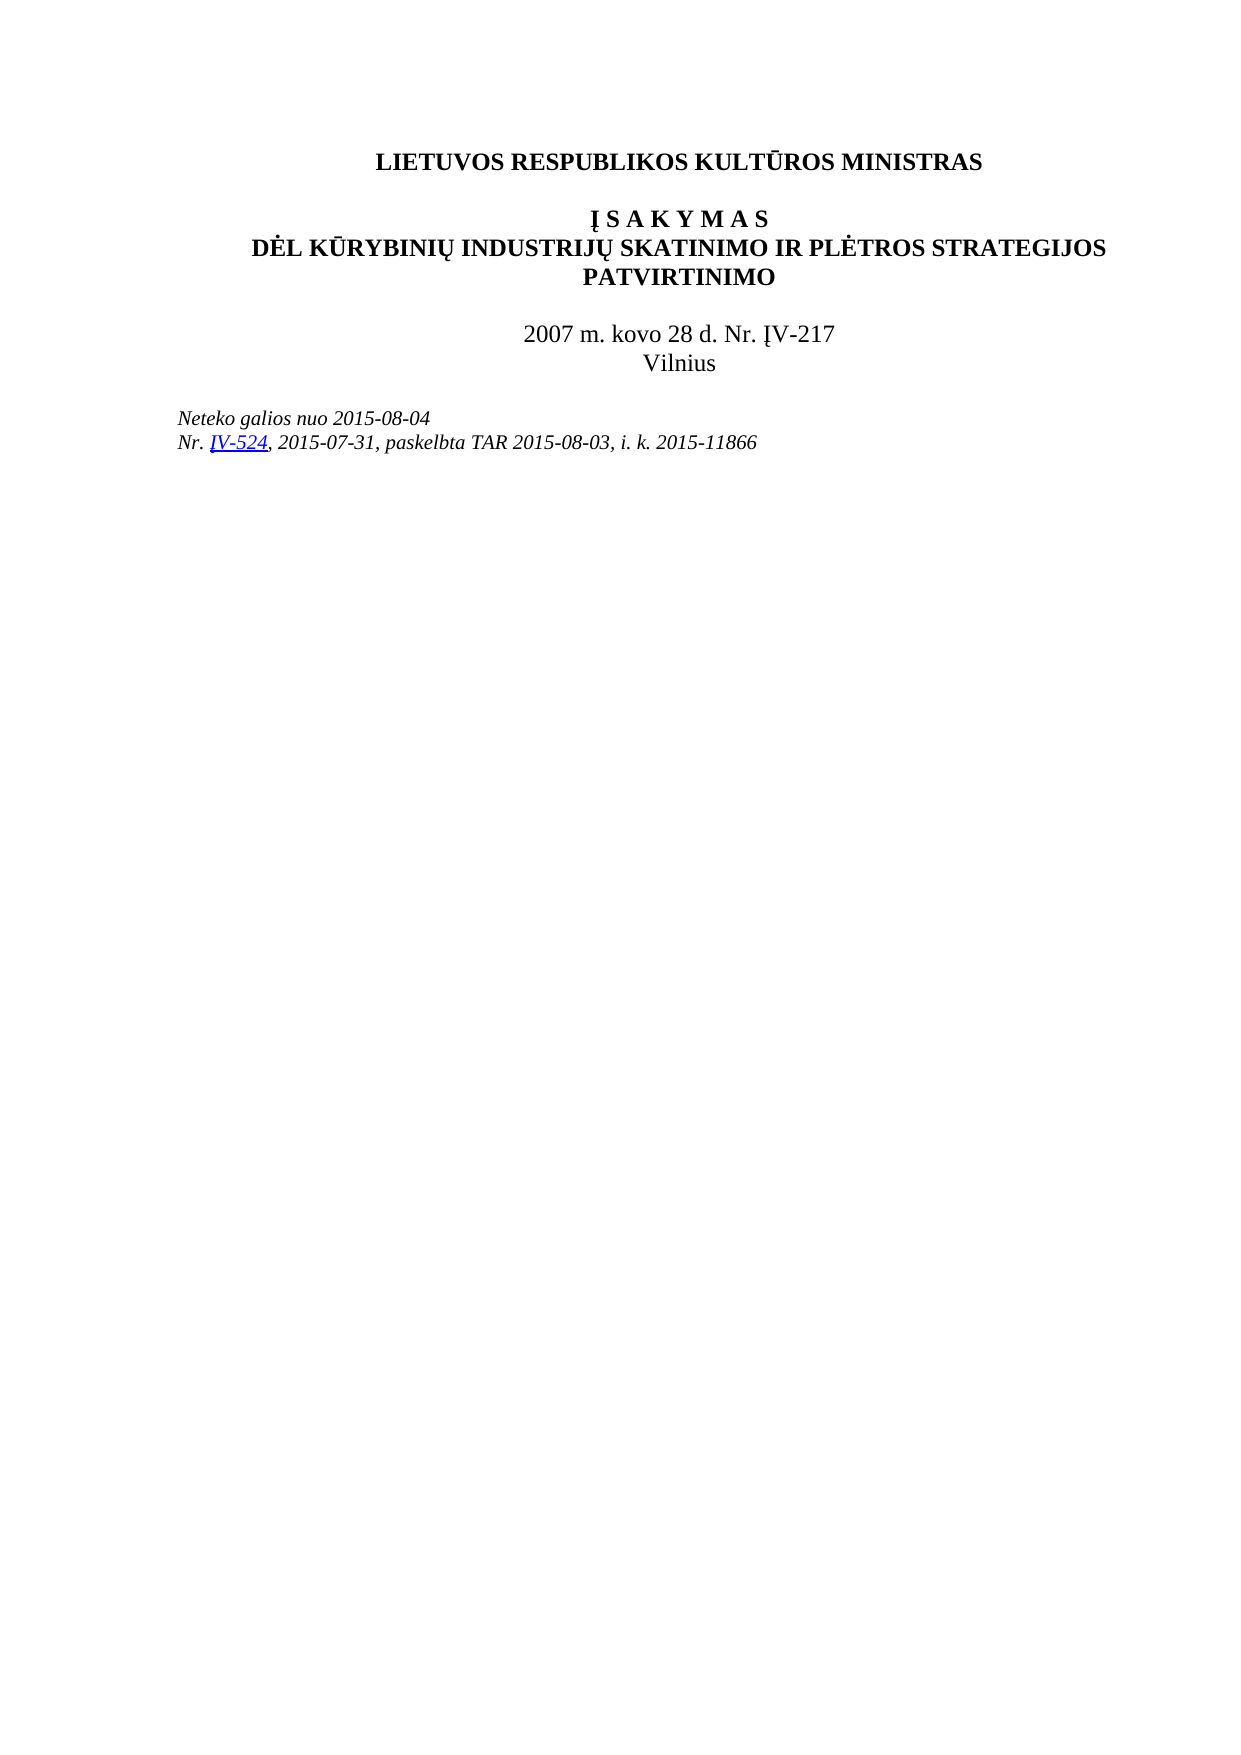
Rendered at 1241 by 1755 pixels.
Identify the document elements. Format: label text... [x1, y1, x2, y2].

text Nr. ĮV-524, 2015-07-31, paskelbta TAR 2015-08-03, i. k. 2015-11866 [177, 430, 1181, 454]
text DĖL KŪRYBINIŲ INDUSTRIJŲ SKATINIMO IR PLĖTROS STRATEGIJOS PATVIRTINIMO [177, 233, 1181, 291]
text 2007 m. kovo 28 d. Nr. ĮV-217 [177, 319, 1181, 348]
text Vilnius [177, 348, 1181, 377]
text Neteko galios nuo 2015-08-04 [177, 406, 1181, 430]
text LIETUVOS RESPUBLIKOS KULTŪROS MINISTRAS [177, 147, 1181, 176]
text Į S A K Y M A S [177, 204, 1181, 233]
